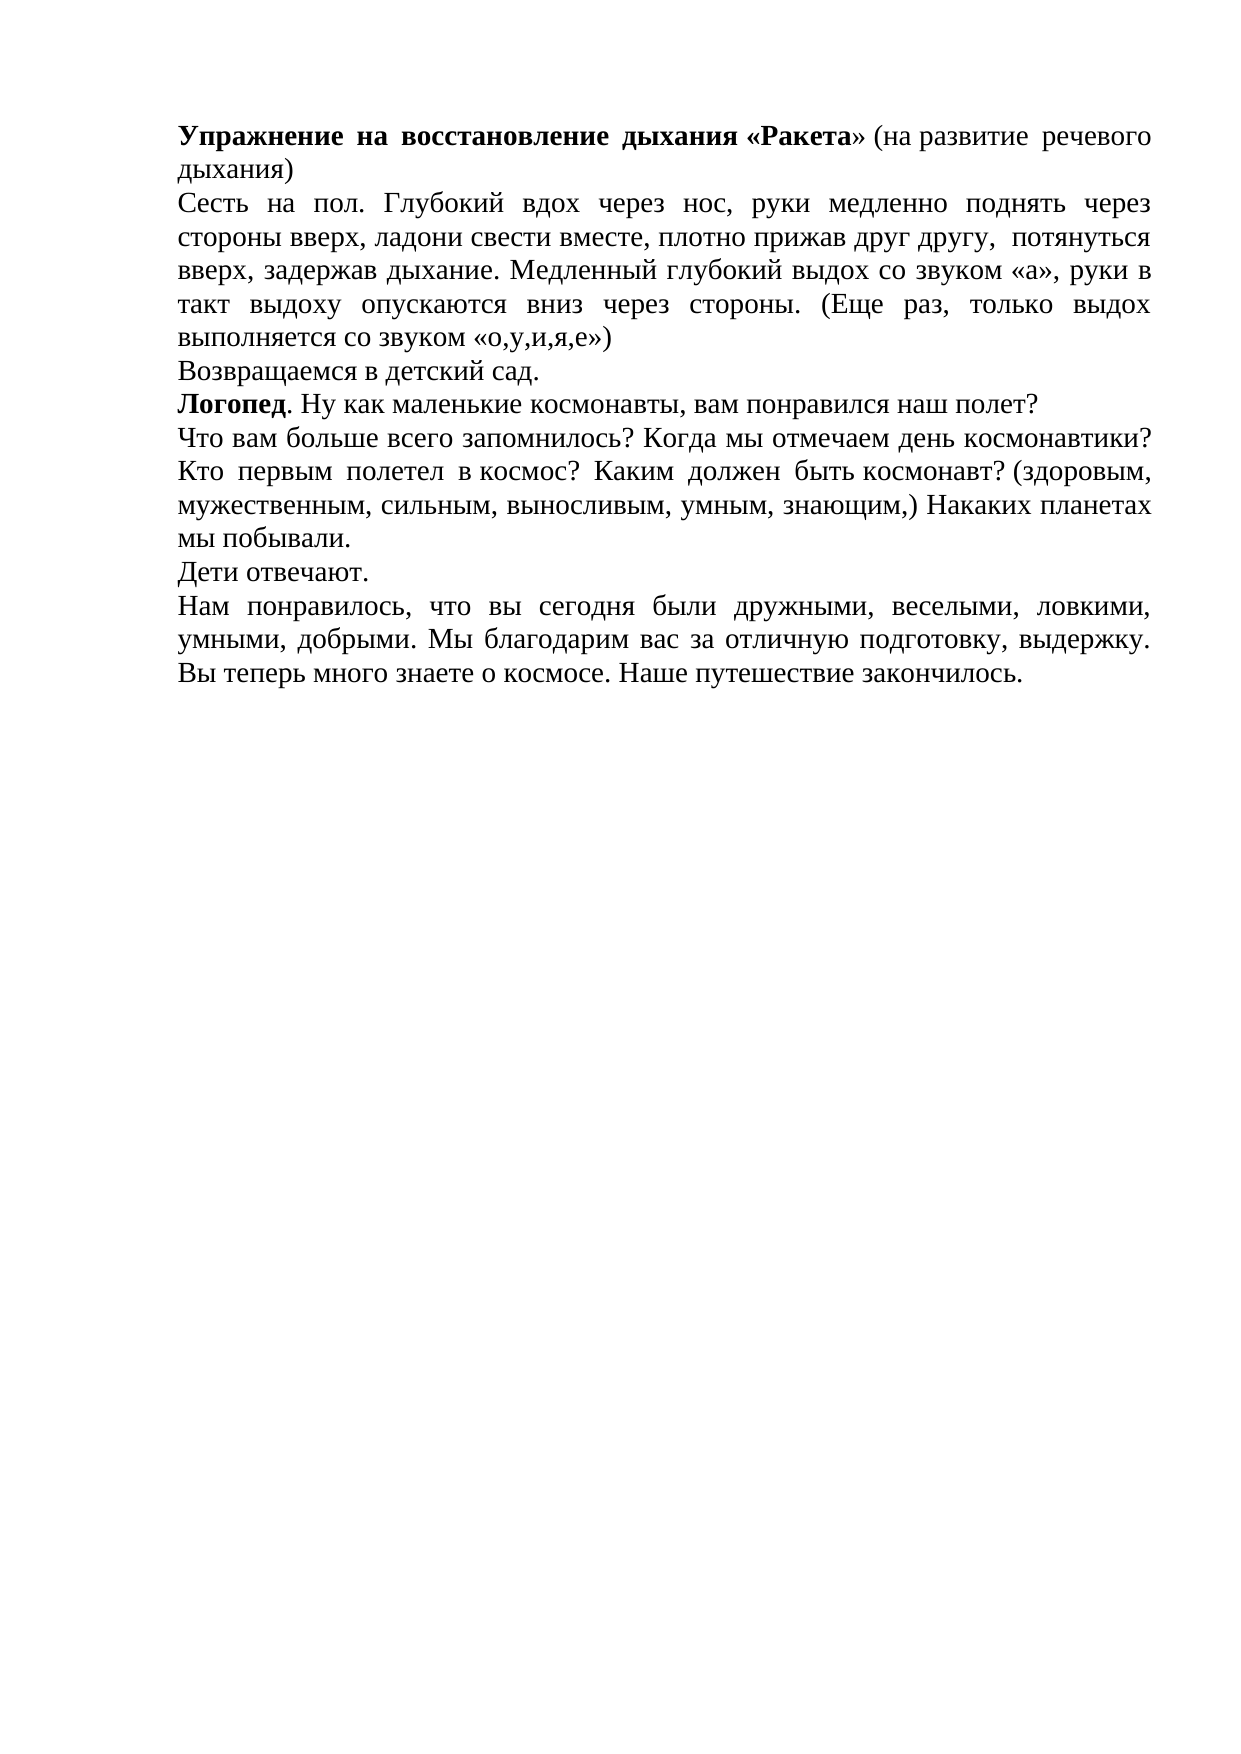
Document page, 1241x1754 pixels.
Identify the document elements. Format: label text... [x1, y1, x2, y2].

text Что вам больше всего запомнилось? Когда мы отмечаем день космонавтики? Кто первым полетел в космос? Каким должен быть космонавт? (здоровым, мужественным, сильным, выносливым, умным, знающим,) Накаких планетах мы побывали. [177, 420, 1152, 554]
text Логопед. Ну как маленькие космонавты, вам понравился наш полет? [177, 386, 1152, 420]
text Нам понравилось, что вы сегодня были дружными, веселыми, ловкими, умными, добрыми. Мы благодарим вас за отличную подготовку, выдержку. Вы теперь много знаете о космосе. Наше путешествие закончилось. [177, 588, 1152, 688]
text Сесть на пол. Глубокий вдох через нос, руки медленно поднять через стороны вверх, ладони свести вместе, плотно прижав друг другу, потянуться вверх, задержав дыхание. Медленный глубокий выдох со звуком «а», руки в такт выдоху опускаются вниз через стороны. (Еще раз, только выдох выполняется со звуком «о,у,и,я,е») [177, 185, 1152, 353]
text Дети отвечают. [177, 554, 1152, 588]
text Возвращаемся в детский сад. [177, 353, 1152, 386]
text Упражнение на восстановление дыхания «Ракета» (на развитие речевого дыхания) [177, 118, 1152, 185]
